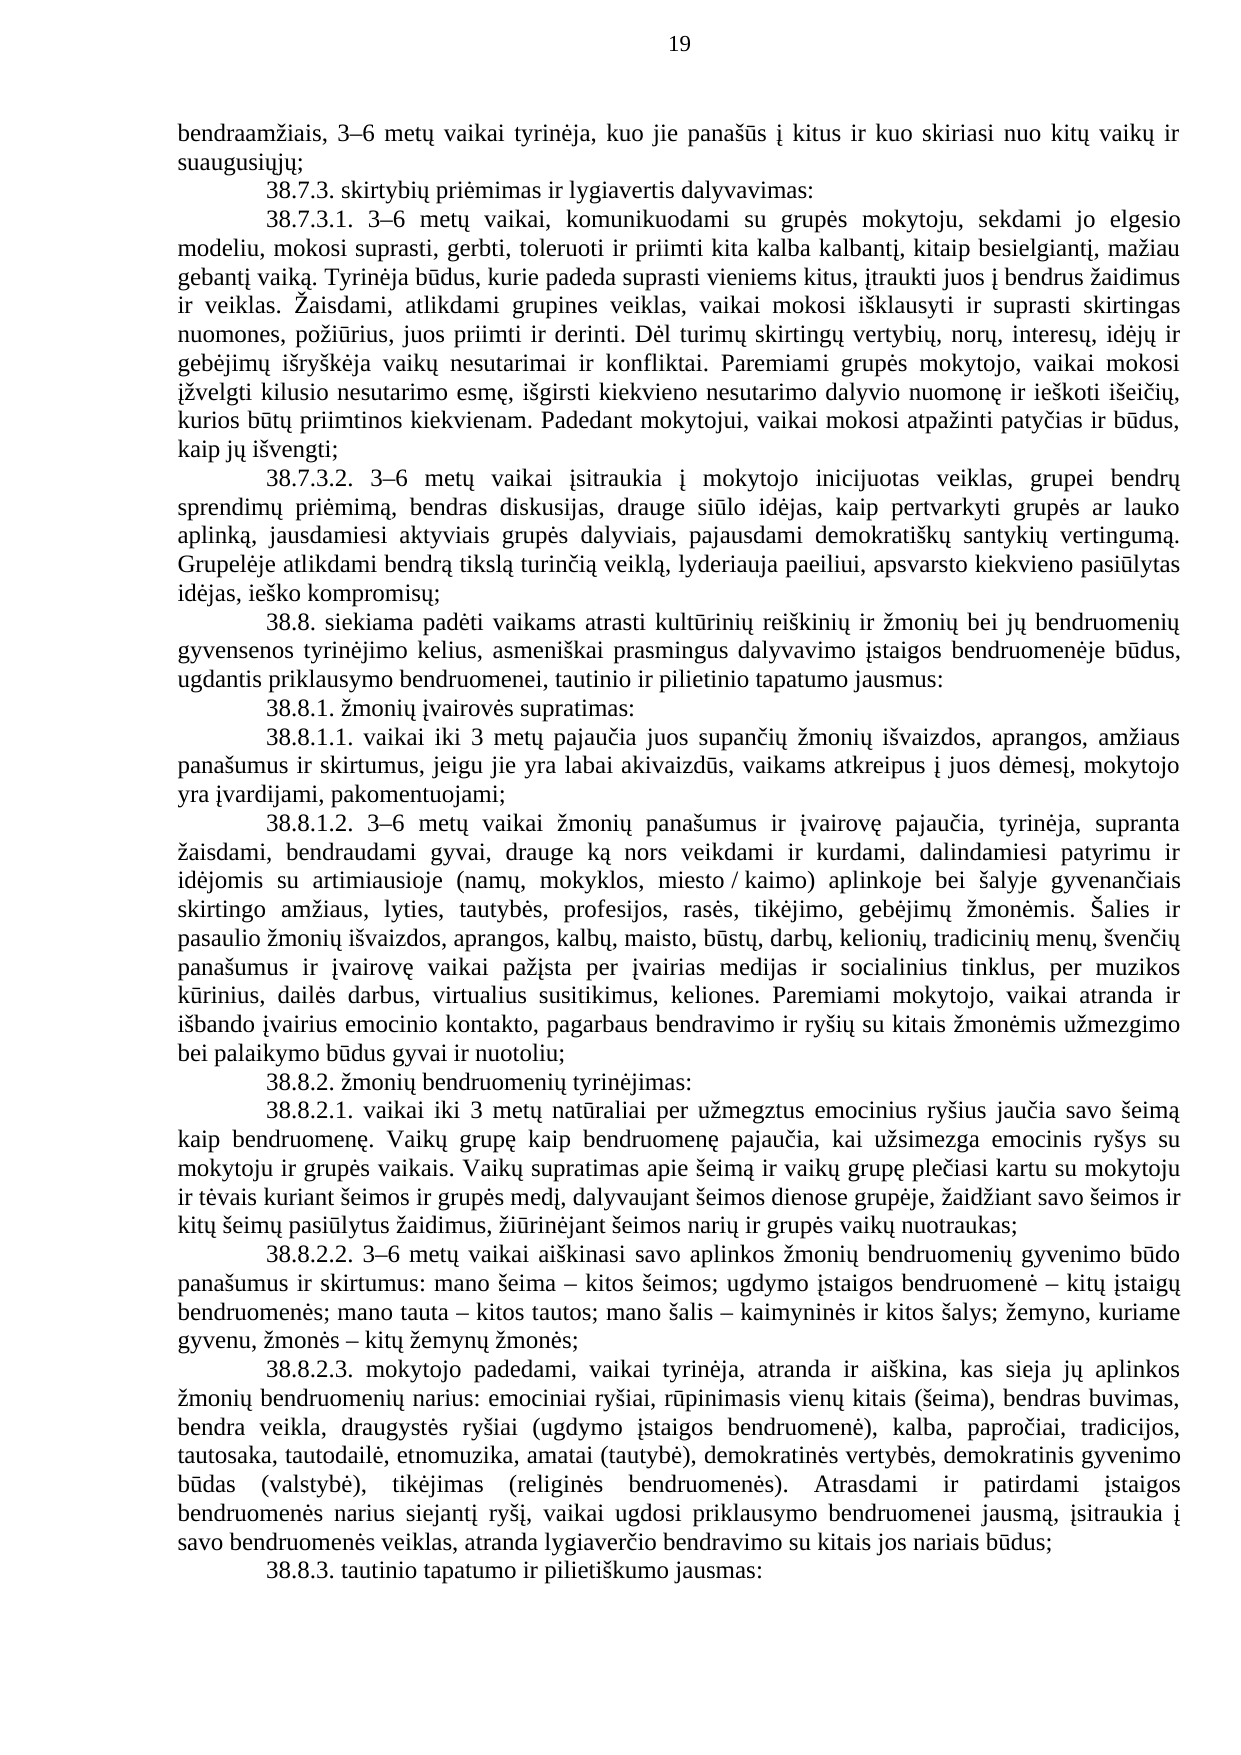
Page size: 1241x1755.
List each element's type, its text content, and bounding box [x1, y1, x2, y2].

text 38.8.1. žmonių įvairovės supratimas: [177, 693, 1181, 722]
text 38.8.1.2. 3–6 metų vaikai žmonių panašumus ir įvairovę pajaučia, tyrinėja, supranta žaisdami, bendraudami gyvai, drauge ką nors veikdami ir kurdami, dalindamiesi patyrimu ir idėjomis su artimiausioje (namų, mokyklos, miesto / kaimo) aplinkoje bei šalyje gyvenančiais skirtingo amžiaus, lyties, tautybės, profesijos, rasės, tikėjimo, gebėjimų žmonėmis. Šalies ir pasaulio žmonių išvaizdos, aprangos, kalbų, maisto, būstų, darbų, kelionių, tradicinių menų, švenčių panašumus ir įvairovę vaikai pažįsta per įvairias medijas ir socialinius tinklus, per muzikos kūrinius, dailės darbus, virtualius susitikimus, keliones. Paremiami mokytojo, vaikai atranda ir išbando įvairius emocinio kontakto, pagarbaus bendravimo ir ryšių su kitais žmonėmis užmezgimo bei palaikymo būdus gyvai ir nuotoliu; [177, 808, 1181, 1067]
text 38.7.3.1. 3–6 metų vaikai, komunikuodami su grupės mokytoju, sekdami jo elgesio modeliu, mokosi suprasti, gerbti, toleruoti ir priimti kita kalba kalbantį, kitaip besielgiantį, mažiau gebantį vaiką. Tyrinėja būdus, kurie padeda suprasti vieniems kitus, įtraukti juos į bendrus žaidimus ir veiklas. Žaisdami, atlikdami grupines veiklas, vaikai mokosi išklausyti ir suprasti skirtingas nuomones, požiūrius, juos priimti ir derinti. Dėl turimų skirtingų vertybių, norų, interesų, idėjų ir gebėjimų išryškėja vaikų nesutarimai ir konfliktai. Paremiami grupės mokytojo, vaikai mokosi įžvelgti kilusio nesutarimo esmę, išgirsti kiekvieno nesutarimo dalyvio nuomonę ir ieškoti išeičių, kurios būtų priimtinos kiekvienam. Padedant mokytojui, vaikai mokosi atpažinti patyčias ir būdus, kaip jų išvengti; [177, 204, 1181, 463]
text 38.8. siekiama padėti vaikams atrasti kultūrinių reiškinių ir žmonių bei jų bendruomenių gyvensenos tyrinėjimo kelius, asmeniškai prasmingus dalyvavimo įstaigos bendruomenėje būdus, ugdantis priklausymo bendruomenei, tautinio ir pilietinio tapatumo jausmus: [177, 607, 1181, 693]
text bendraamžiais, 3–6 metų vaikai tyrinėja, kuo jie panašūs į kitus ir kuo skiriasi nuo kitų vaikų ir suaugusiųjų; [177, 118, 1181, 176]
text 38.8.2.1. vaikai iki 3 metų natūraliai per užmegztus emocinius ryšius jaučia savo šeimą kaip bendruomenę. Vaikų grupę kaip bendruomenę pajaučia, kai užsimezga emocinis ryšys su mokytoju ir grupės vaikais. Vaikų supratimas apie šeimą ir vaikų grupę plečiasi kartu su mokytoju ir tėvais kuriant šeimos ir grupės medį, dalyvaujant šeimos dienose grupėje, žaidžiant savo šeimos ir kitų šeimų pasiūlytus žaidimus, žiūrinėjant šeimos narių ir grupės vaikų nuotraukas; [177, 1096, 1181, 1239]
text 38.8.2.2. 3–6 metų vaikai aiškinasi savo aplinkos žmonių bendruomenių gyvenimo būdo panašumus ir skirtumus: mano šeima – kitos šeimos; ugdymo įstaigos bendruomenė – kitų įstaigų bendruomenės; mano tauta – kitos tautos; mano šalis – kaimyninės ir kitos šalys; žemyno, kuriame gyvenu, žmonės – kitų žemynų žmonės; [177, 1239, 1181, 1354]
text 38.7.3. skirtybių priėmimas ir lygiavertis dalyvavimas: [177, 176, 1181, 204]
text 38.7.3.2. 3–6 metų vaikai įsitraukia į mokytojo inicijuotas veiklas, grupei bendrų sprendimų priėmimą, bendras diskusijas, drauge siūlo idėjas, kaip pertvarkyti grupės ar lauko aplinką, jausdamiesi aktyviais grupės dalyviais, pajausdami demokratiškų santykių vertingumą. Grupelėje atlikdami bendrą tikslą turinčią veiklą, lyderiauja paeiliui, apsvarsto kiekvieno pasiūlytas idėjas, ieško kompromisų; [177, 463, 1181, 607]
text 38.8.2. žmonių bendruomenių tyrinėjimas: [177, 1067, 1181, 1096]
text 38.8.2.3. mokytojo padedami, vaikai tyrinėja, atranda ir aiškina, kas sieja jų aplinkos žmonių bendruomenių narius: emociniai ryšiai, rūpinimasis vienų kitais (šeima), bendras buvimas, bendra veikla, draugystės ryšiai (ugdymo įstaigos bendruomenė), kalba, papročiai, tradicijos, tautosaka, tautodailė, etnomuzika, amatai (tautybė), demokratinės vertybės, demokratinis gyvenimo būdas (valstybė), tikėjimas (religinės bendruomenės). Atrasdami ir patirdami įstaigos bendruomenės narius siejantį ryšį, vaikai ugdosi priklausymo bendruomenei jausmą, įsitraukia į savo bendruomenės veiklas, atranda lygiaverčio bendravimo su kitais jos nariais būdus; [177, 1354, 1181, 1556]
text 38.8.3. tautinio tapatumo ir pilietiškumo jausmas: [177, 1556, 1181, 1584]
text 38.8.1.1. vaikai iki 3 metų pajaučia juos supančių žmonių išvaizdos, aprangos, amžiaus panašumus ir skirtumus, jeigu jie yra labai akivaizdūs, vaikams atkreipus į juos dėmesį, mokytojo yra įvardijami, pakomentuojami; [177, 722, 1181, 808]
